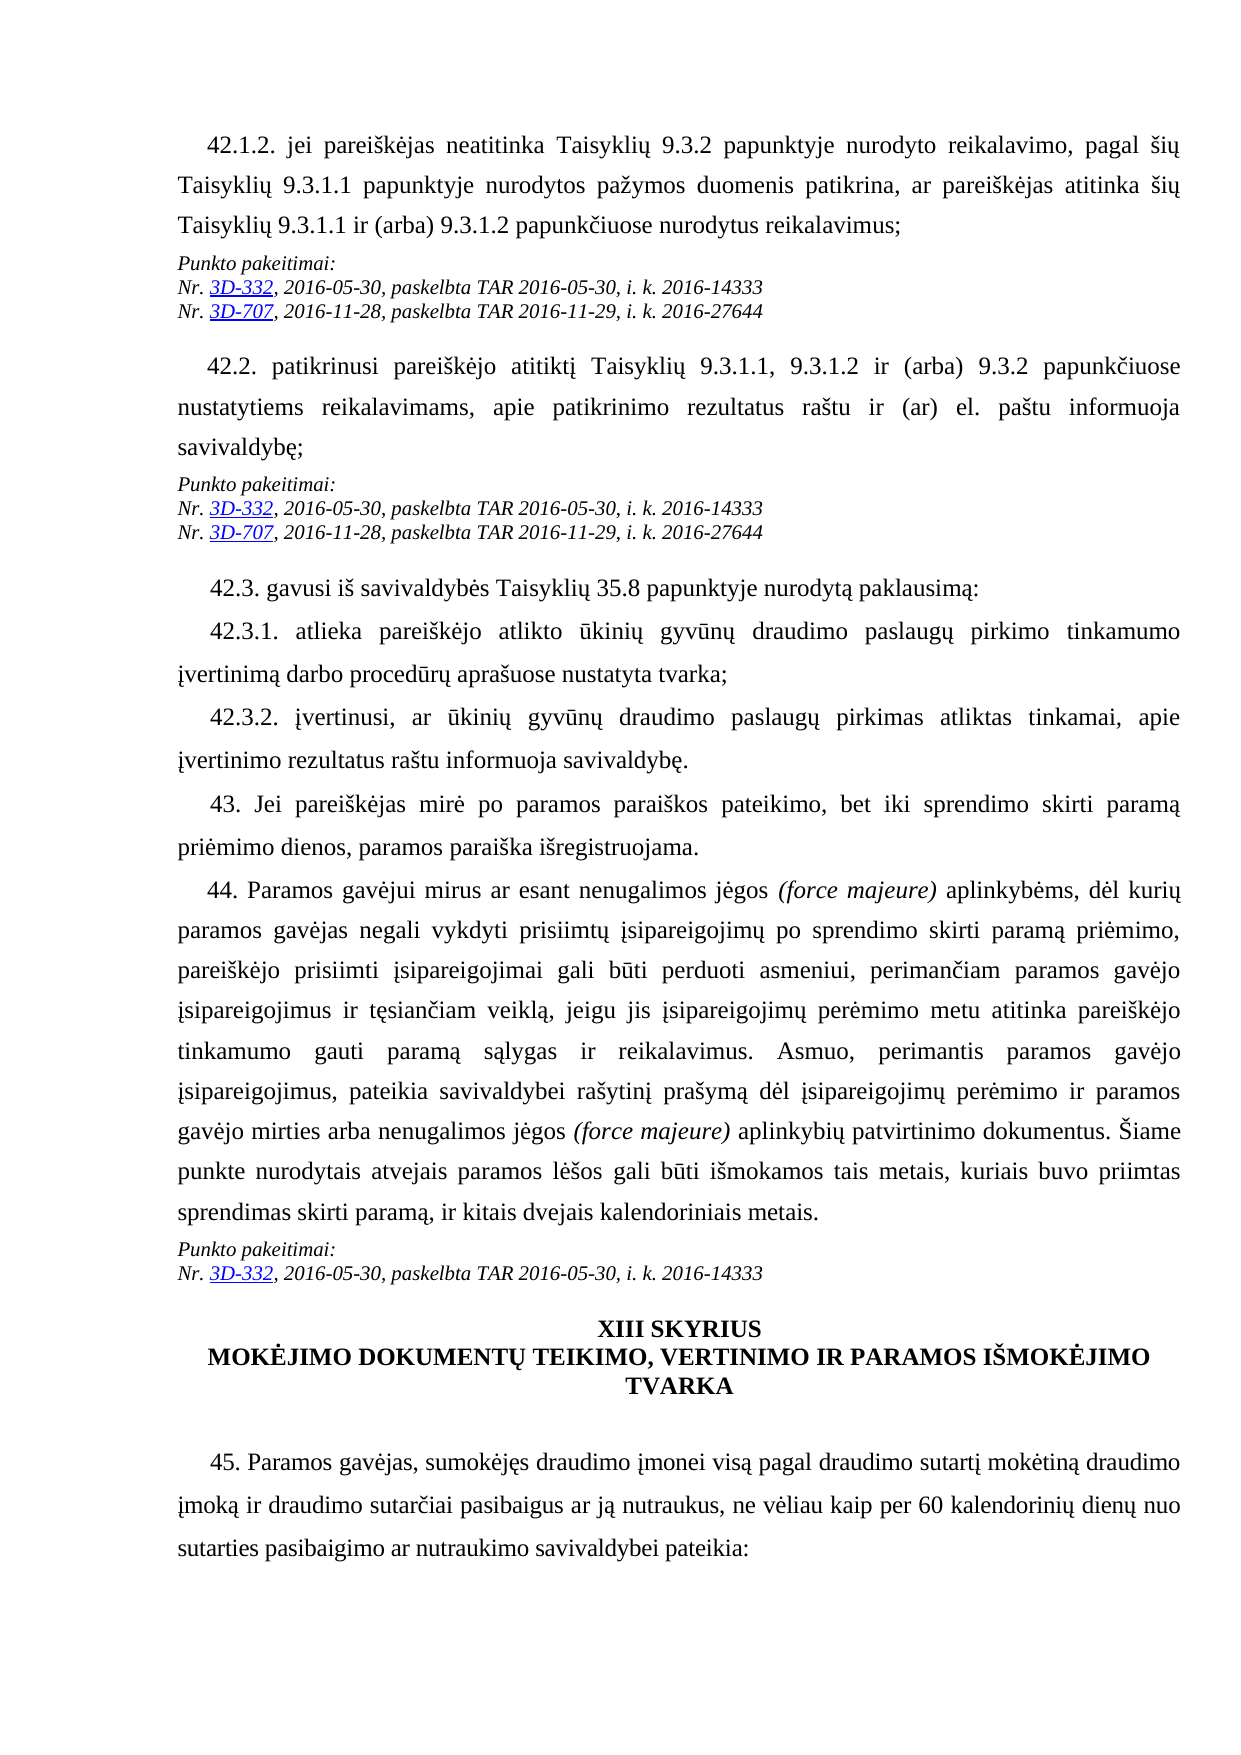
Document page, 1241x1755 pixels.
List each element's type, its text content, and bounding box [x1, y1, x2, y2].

text 42.3.1. atlieka pareiškėjo atlikto ūkinių gyvūnų draudimo paslaugų pirkimo tinkamumo įvertinimą darbo procedūrų aprašuose nustatyta tvarka; [177, 616, 1181, 688]
text Punkto pakeitimai: [177, 251, 1181, 274]
text Nr. 3D-332, 2016-05-30, paskelbta TAR 2016-05-30, i. k. 2016-14333 [177, 1261, 1181, 1285]
text MOKĖJIMO DOKUMENTŲ TEIKIMO, VERTINIMO IR PARAMOS IŠMOKĖJIMO TVARKA [177, 1342, 1181, 1400]
text XIII SKYRIUS [177, 1314, 1181, 1342]
text Nr. 3D-707, 2016-11-28, paskelbta TAR 2016-11-29, i. k. 2016-27644 [177, 520, 1181, 544]
text 45. Paramos gavėjas, sumokėjęs draudimo įmonei visą pagal draudimo sutartį mokėtiną draudimo įmoką ir draudimo sutarčiai pasibaigus ar ją nutraukus, ne vėliau kaip per 60 kalendorinių dienų nuo sutarties pasibaigimo ar nutraukimo savivaldybei pateikia: [177, 1447, 1181, 1562]
text Punkto pakeitimai: [177, 1237, 1181, 1261]
text Nr. 3D-707, 2016-11-28, paskelbta TAR 2016-11-29, i. k. 2016-27644 [177, 299, 1181, 323]
text 42.3. gavusi iš savivaldybės Taisyklių 35.8 papunktyje nurodytą paklausimą: [177, 573, 1181, 602]
text Nr. 3D-332, 2016-05-30, paskelbta TAR 2016-05-30, i. k. 2016-14333 [177, 274, 1181, 299]
text 42.2. patikrinusi pareiškėjo atitiktį Taisyklių 9.3.1.1, 9.3.1.2 ir (arba) 9.3.2 papunkčiuose nustatytiems reikalavimams, apie patikrinimo rezultatus raštu ir (ar) el. paštu informuoja savivaldybę; [177, 351, 1181, 461]
text 42.1.2. jei pareiškėjas neatitinka Taisyklių 9.3.2 papunktyje nurodyto reikalavimo, pagal šių Taisyklių 9.3.1.1 papunktyje nurodytos pažymos duomenis patikrina, ar pareiškėjas atitinka šių Taisyklių 9.3.1.1 ir (arba) 9.3.1.2 papunkčiuose nurodytus reikalavimus; [177, 130, 1181, 239]
text Punkto pakeitimai: [177, 472, 1181, 496]
text 42.3.2. įvertinusi, ar ūkinių gyvūnų draudimo paslaugų pirkimas atliktas tinkamai, apie įvertinimo rezultatus raštu informuoja savivaldybę. [177, 702, 1181, 774]
text Nr. 3D-332, 2016-05-30, paskelbta TAR 2016-05-30, i. k. 2016-14333 [177, 496, 1181, 520]
text 44. Paramos gavėjui mirus ar esant nenugalimos jėgos (force majeure) aplinkybėms, dėl kurių paramos gavėjas negali vykdyti prisiimtų įsipareigojimų po sprendimo skirti paramą priėmimo, pareiškėjo prisiimti įsipareigojimai gali būti perduoti asmeniui, perimančiam paramos gavėjo įsipareigojimus ir tęsiančiam veiklą, jeigu jis įsipareigojimų perėmimo metu atitinka pareiškėjo tinkamumo gauti paramą sąlygas ir reikalavimus. Asmuo, perimantis paramos gavėjo įsipareigojimus, pateikia savivaldybei rašytinį prašymą dėl įsipareigojimų perėmimo ir paramos gavėjo mirties arba nenugalimos jėgos (force majeure) aplinkybių patvirtinimo dokumentus. Šiame punkte nurodytais atvejais paramos lėšos gali būti išmokamos tais metais, kuriais buvo priimtas sprendimas skirti paramą, ir kitais dvejais kalendoriniais metais. [177, 875, 1181, 1225]
text 43. Jei pareiškėjas mirė po paramos paraiškos pateikimo, bet iki sprendimo skirti paramą priėmimo dienos, paramos paraiška išregistruojama. [177, 789, 1181, 861]
